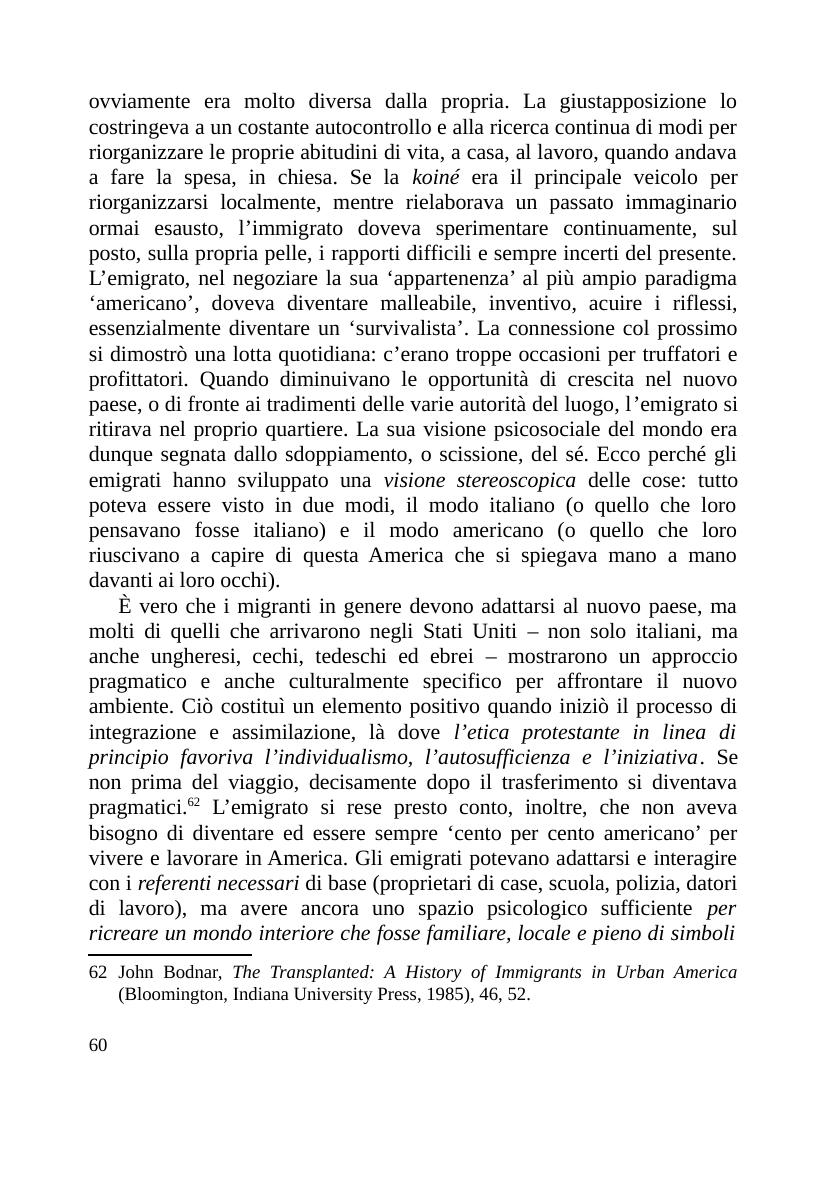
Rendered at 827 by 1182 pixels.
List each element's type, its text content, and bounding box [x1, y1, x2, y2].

text ovviamente era molto diversa dalla propria. La giustapposizione lo costringeva a un costante autocontrollo e alla ricerca continua di modi per riorganizzare le proprie abitudini di vita, a casa, al lavoro, quando andava a fare la spesa, in chiesa. Se la koiné era il principale veicolo per riorganizzarsi localmente, mentre rielaborava un passato immaginario ormai esausto, l’immigrato doveva sperimentare continuamente, sul posto, sulla propria pelle, i rapporti difficili e sempre incerti del presente. L’emigrato, nel negoziare la sua ‘appartenenza’ al più ampio paradigma ‘americano’, doveva diventare malleabile, inventivo, acuire i riflessi, essenzialmente diventare un ‘survivalista’. La connessione col prossimo si dimostrò una lotta quotidiana: c’erano troppe occasioni per truffatori e profittatori. Quando diminuivano le opportunità di crescita nel nuovo paese, o di fronte ai tradimenti delle varie autorità del luogo, l’emigrato si ritirava nel proprio quartiere. La sua visione psicosociale del mondo era dunque segnata dallo sdoppiamento, o scissione, del sé. Ecco perché gli emigrati hanno sviluppato una visione stereoscopica delle cose: tutto poteva essere visto in due modi, il modo italiano (o quello che loro pensavano fosse italiano) e il modo americano (o quello che loro riuscivano a capire di questa America che si spiegava mano a mano davanti ai loro occhi). [88, 88, 738, 593]
text è vero che i migranti in genere devono adattarsi al nuovo paese, ma molti di quelli che arrivarono negli Stati Uniti – non solo italiani, ma anche ungheresi, cechi, tedeschi ed ebrei – mostrarono un approccio pragmatico e anche culturalmente specifico per affrontare il nuovo ambiente. Ciò costituì un elemento positivo quando iniziò il processo di integrazione e assimilazione, là dove l’etica protestante in linea di principio favoriva l’individualismo, l’autosufficienza e l’iniziativa. Se non prima del viaggio, decisamente dopo il trasferimento si diventava pragmatici. L’emigrato si rese presto conto, inoltre, che non aveva bisogno di diventare ed essere sempre ‘cento per cento americano’ per vivere e lavorare in America. Gli emigrati potevano adattarsi e interagire con i referenti necessari di base (proprietari di case, scuola, polizia, datori di lavoro), ma avere ancora uno spazio psicologico sufficiente per ricreare un mondo interiore che fosse familiare, locale e pieno di simboli [88, 593, 738, 946]
text John Bodnar, The Transplanted: A History of Immigrants in Urban America (Bloomington, Indiana University Press, 1985), 46, 52. [88, 961, 738, 1004]
